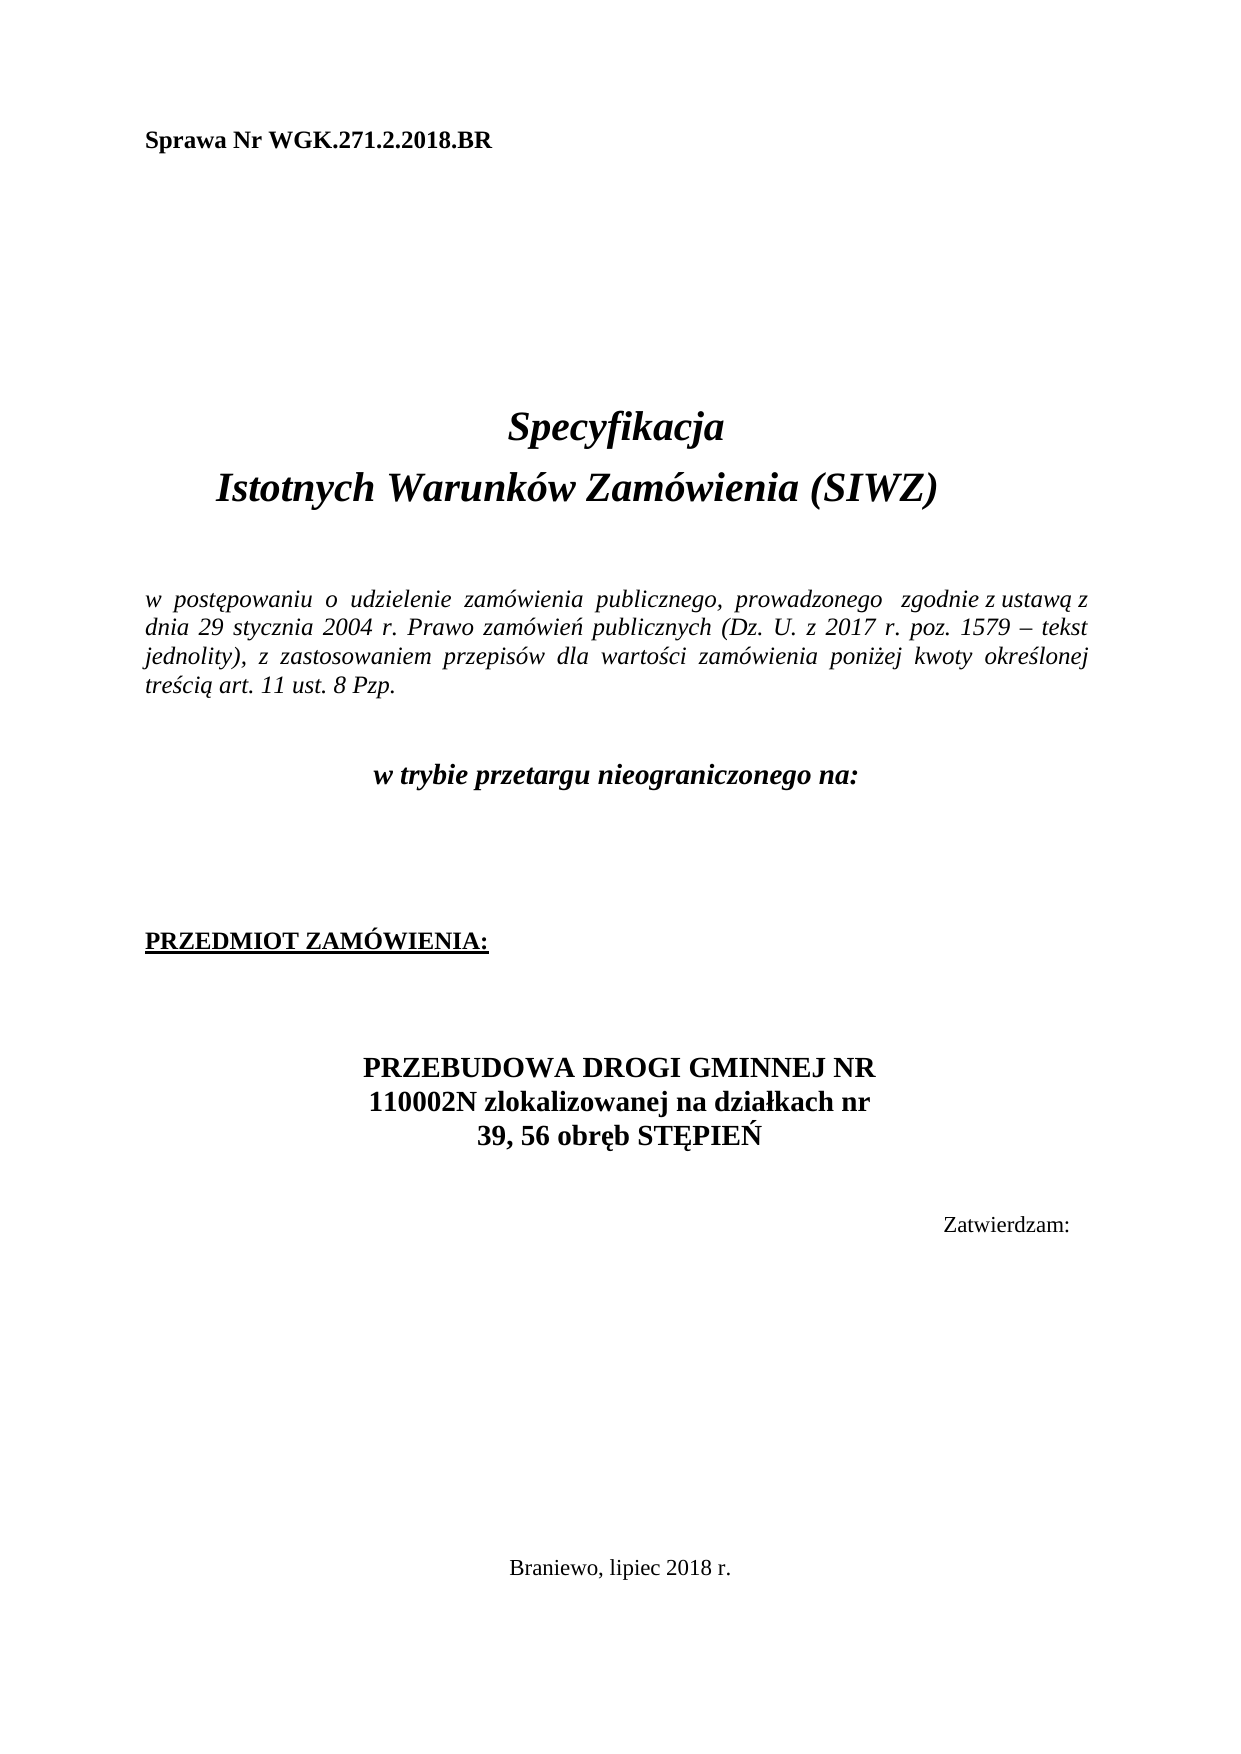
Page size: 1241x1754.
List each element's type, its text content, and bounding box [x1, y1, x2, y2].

text w trybie przetargu nieograniczonego na: [251, 757, 985, 791]
text Braniewo, lipiec 2018 r. [118, 1554, 1122, 1580]
text Istotnych Warunków Zamówienia (SIWZ) [216, 462, 1122, 510]
subtitle Sprawa Nr WGK.271.2.2018.BR [145, 125, 1122, 154]
text Specyfikacja [251, 402, 985, 450]
subtitle PRZEDMIOT ZAMÓWIENIA: [145, 926, 1122, 955]
text Zatwierdzam: [118, 1211, 1122, 1237]
text w postępowaniu o udzielenie zamówienia publicznego, prowadzonego zgodnie z ustawą z dnia 29 stycznia 2004 r. Prawo zamówień publicznych (Dz. U. z 2017 r. poz. 1579 – tekst jednolity), z zastosowaniem przepisów dla wartości zamówienia poniżej kwoty określonej treścią art. 11 ust. 8 Pzp. [145, 584, 1091, 699]
text PRZEBUDOWA DROGI GMINNEJ NR 110002N zlokalizowanej na działkach nr 39, 56 obręb STĘPIEŃ [347, 1051, 892, 1151]
